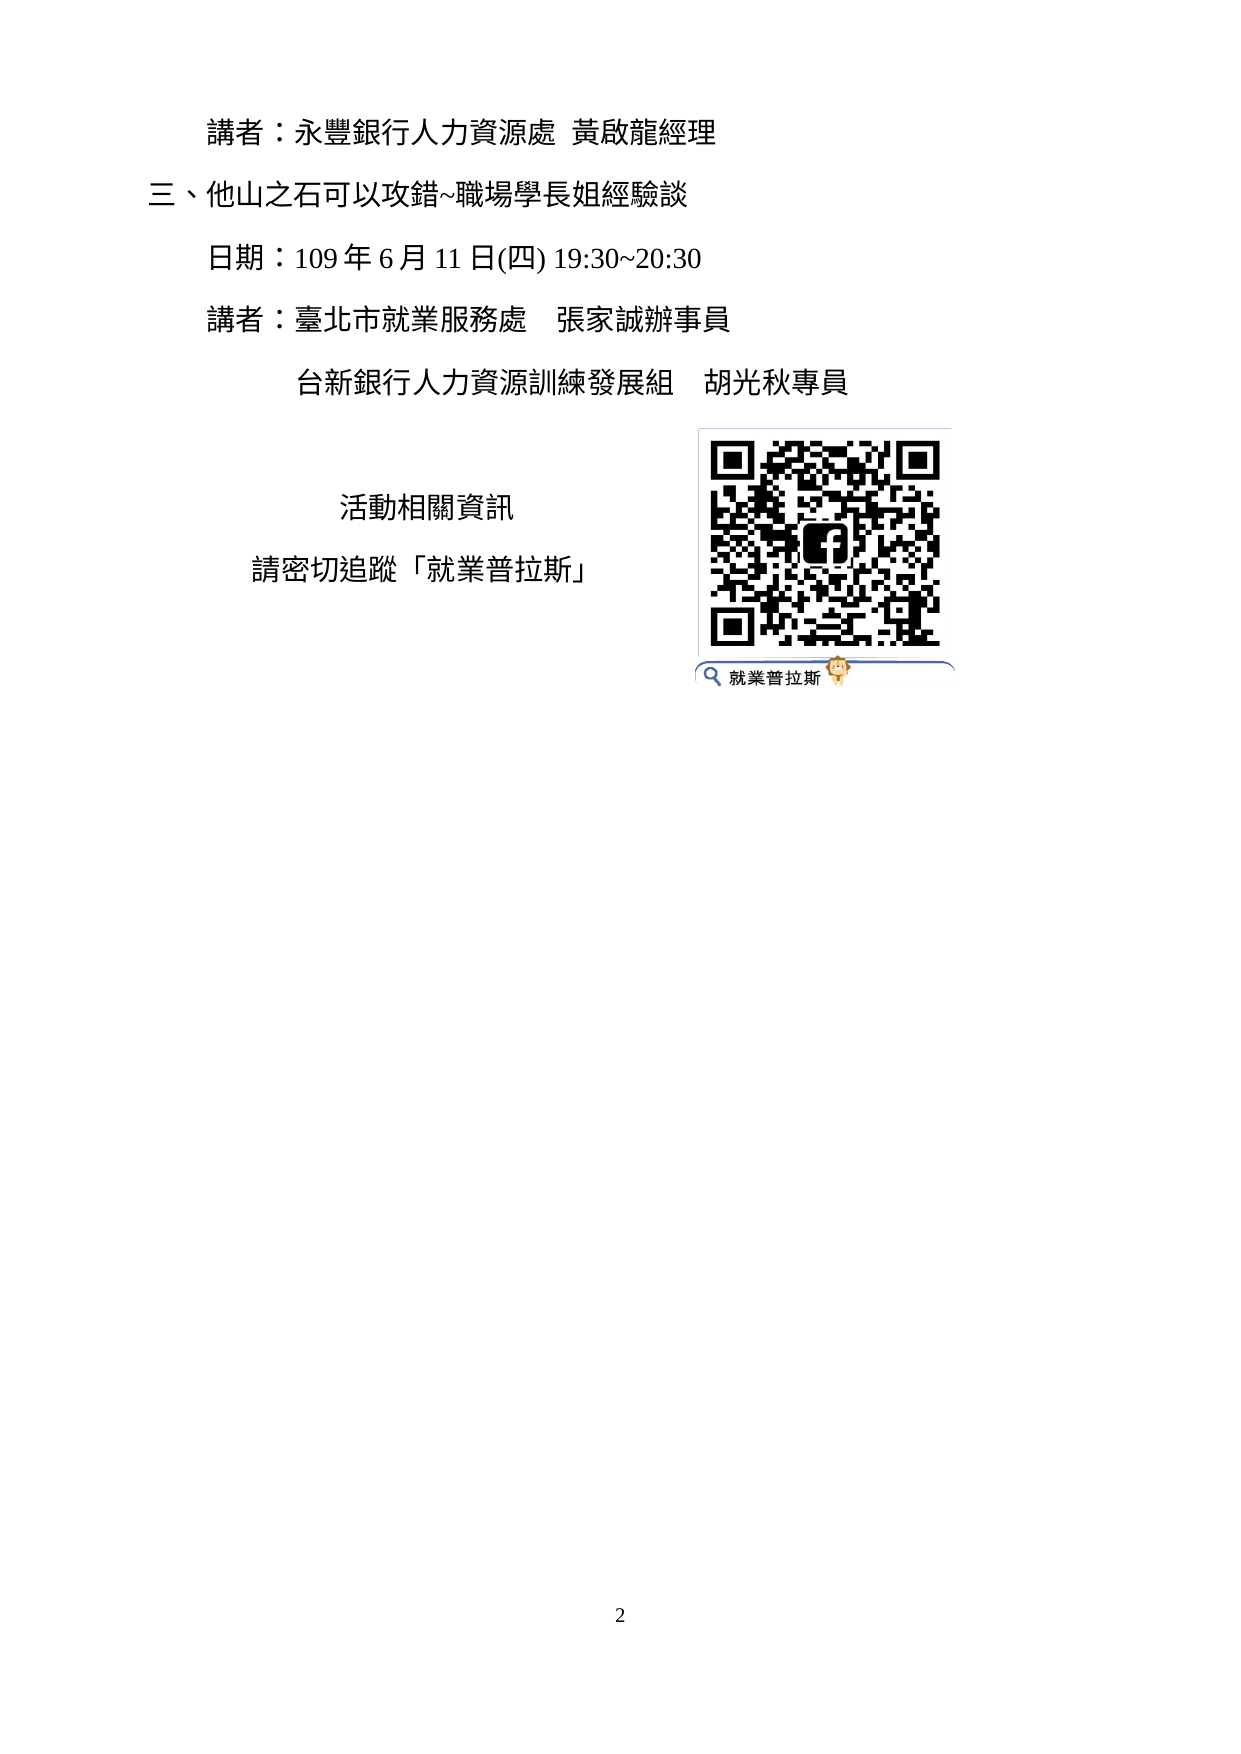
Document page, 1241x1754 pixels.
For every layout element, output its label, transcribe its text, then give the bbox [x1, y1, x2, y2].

text 請密切追蹤「就業普拉斯」 [118, 526, 698, 589]
text 講者：臺北市就業服務處 張家誠辦事員 [206, 276, 1122, 339]
text 活動相關資訊 [118, 464, 698, 526]
text [952, 526, 1122, 589]
text 日期：109年6月11日(四) 19:30~20:30 [118, 214, 1122, 276]
text 台新銀行人力資源訓練發展組 胡光秋專員 [295, 339, 1122, 401]
text [952, 464, 1122, 526]
text 講者：永豐銀行人力資源處 黃啟龍經理 [118, 89, 1122, 151]
text 三、他山之石可以攻錯~職場學長姐經驗談 [118, 151, 1122, 214]
